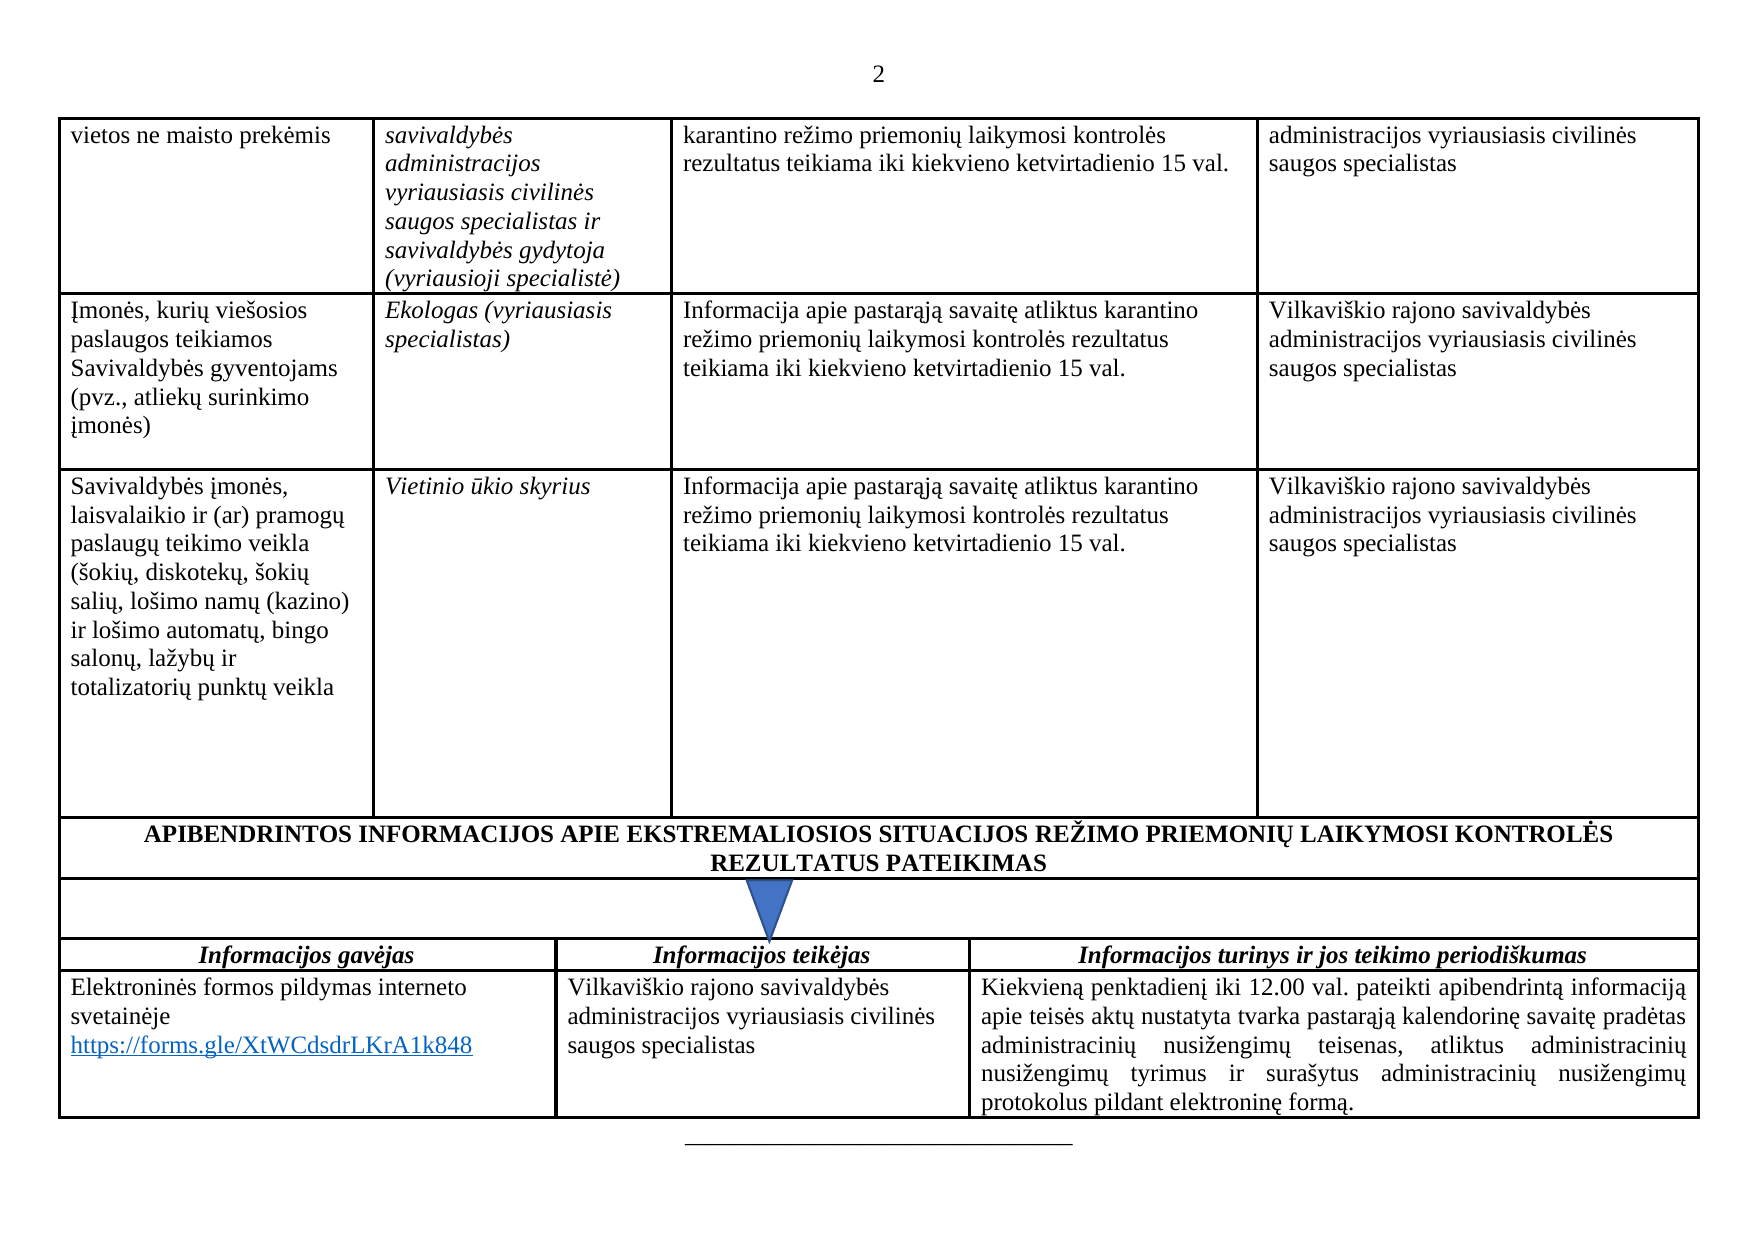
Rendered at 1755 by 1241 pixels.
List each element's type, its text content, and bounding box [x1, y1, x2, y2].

table_cell Ekologas (vyriausiasis specialistas) [375, 295, 670, 468]
table_cell Vietinio ūkio skyrius [375, 471, 670, 816]
table_cell administracijos vyriausiasis civilinės saugos specialistas [1259, 120, 1697, 292]
table_cell APIBENDRINTOS INFORMACIJOS APIE EKSTREMALIOSIOS SITUACIJOS REŽIMO PRIEMONIŲ LAIKYMOSI KONTROLĖS REZULTATUS PATEIKIMAS [61, 819, 1697, 877]
table_cell savivaldybės administracijos vyriausiasis civilinės saugos specialistas ir savivaldybės gydytoja (vyriausioji specialistė) [375, 120, 670, 292]
table_cell Informacijos teikėjas [558, 940, 968, 969]
table_cell Savivaldybės įmonės, laisvalaikio ir (ar) pramogų paslaugų teikimo veikla (šokių, diskotekų, šokių salių, lošimo namų (kazino) ir lošimo automatų, bingo salonų, lažybų ir totalizatorių punktų veikla [61, 471, 372, 816]
table_cell Informacija apie pastarąją savaitę atliktus karantino režimo priemonių laikymosi kontrolės rezultatus teikiama iki kiekvieno ketvirtadienio 15 val. [673, 471, 1256, 816]
table_cell karantino režimo priemonių laikymosi kontrolės rezultatus teikiama iki kiekvieno ketvirtadienio 15 val. [673, 120, 1256, 292]
table_cell vietos ne maisto prekėmis [61, 120, 372, 292]
table_cell Elektroninės formos pildymas interneto svetainėje https://forms.gle/XtWCdsdrLKrA1k848 [61, 972, 554, 1116]
table_cell Vilkaviškio rajono savivaldybės administracijos vyriausiasis civilinės saugos specialistas [1259, 295, 1697, 468]
table_cell Įmonės, kurių viešosios paslaugos teikiamos Savivaldybės gyventojams (pvz., atliekų surinkimo įmonės) [61, 295, 372, 468]
table_cell Informacija apie pastarąją savaitę atliktus karantino režimo priemonių laikymosi kontrolės rezultatus teikiama iki kiekvieno ketvirtadienio 15 val. [673, 295, 1256, 468]
table_cell [773, 880, 1697, 937]
table_cell [61, 880, 766, 937]
text _______________________________ [59, 1119, 1698, 1148]
table_cell Informacijos turinys ir jos teikimo periodiškumas [971, 940, 1697, 969]
table_cell Informacijos gavėjas [61, 940, 554, 969]
table_cell Vilkaviškio rajono savivaldybės administracijos vyriausiasis civilinės saugos specialistas [558, 972, 968, 1116]
table_cell Vilkaviškio rajono savivaldybės administracijos vyriausiasis civilinės saugos specialistas [1259, 471, 1697, 816]
table_cell Kiekvieną penktadienį iki 12.00 val. pateikti apibendrintą informaciją apie teisės aktų nustatyta tvarka pastarąją kalendorinę savaitę pradėtas administracinių nusižengimų teisenas, atliktus administracinių nusižengimų tyrimus ir surašytus administracinių nusižengimų protokolus pildant elektroninę formą. [971, 972, 1697, 1116]
